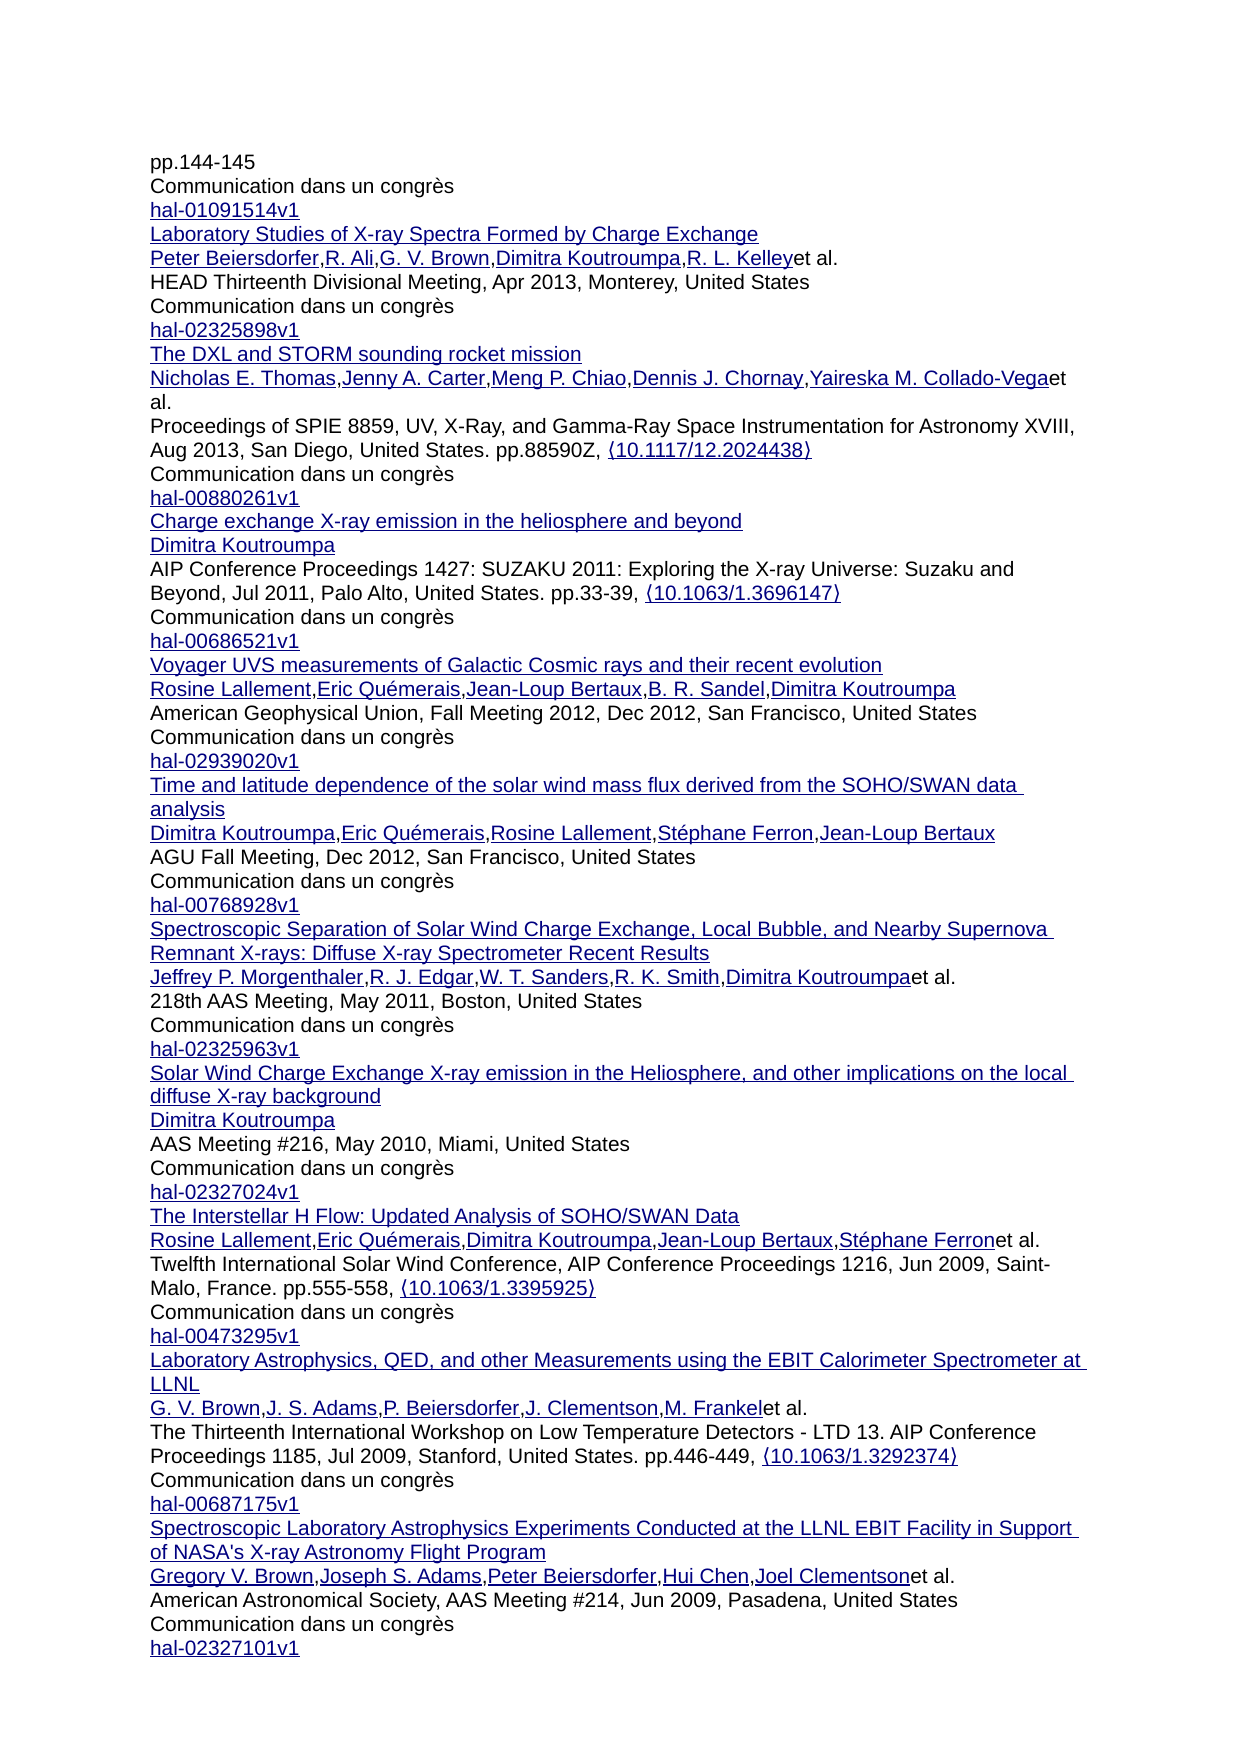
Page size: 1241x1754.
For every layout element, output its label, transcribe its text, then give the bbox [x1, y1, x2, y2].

table_cell Laboratory Studies of X-ray Spectra Formed by Charge Exchange Peter Beiersdorfer,R. Ali,G. V. Brown,Dimitra Koutroumpa,R. L. Kelleyet al. HEAD Thirteenth Divisional Meeting, Apr 2013, Monterey, United States Communication dans un congrès hal-02325898v1 [150, 222, 1090, 342]
table_cell Charge exchange X-ray emission in the heliosphere and beyond Dimitra Koutroumpa AIP Conference Proceedings 1427: SUZAKU 2011: Exploring the X-ray Universe: Suzaku and Beyond, Jul 2011, Palo Alto, United States. pp.33-39, ⟨10.1063/1.3696147⟩ Communication dans un congrès hal-00686521v1 [150, 509, 1090, 653]
table_cell Time and latitude dependence of the solar wind mass flux derived from the SOHO/SWAN data analysis Dimitra Koutroumpa,Eric Quémerais,Rosine Lallement,Stéphane Ferron,Jean-Loup Bertaux AGU Fall Meeting, Dec 2012, San Francisco, United States Communication dans un congrès hal-00768928v1 [150, 773, 1090, 917]
table_cell Laboratory Astrophysics, QED, and other Measurements using the EBIT Calorimeter Spectrometer at LLNL G. V. Brown,J. S. Adams,P. Beiersdorfer,J. Clementson,M. Frankelet al. The Thirteenth International Workshop on Low Temperature Detectors - LTD 13. AIP Conference Proceedings 1185, Jul 2009, Stanford, United States. pp.446-449, ⟨10.1063/1.3292374⟩ Communication dans un congrès hal-00687175v1 [150, 1348, 1090, 1516]
table_cell The Interstellar H Flow: Updated Analysis of SOHO/SWAN Data Rosine Lallement,Eric Quémerais,Dimitra Koutroumpa,Jean-Loup Bertaux,Stéphane Ferronet al. Twelfth International Solar Wind Conference, AIP Conference Proceedings 1216, Jun 2009, Saint-Malo, France. pp.555-558, ⟨10.1063/1.3395925⟩ Communication dans un congrès hal-00473295v1 [150, 1204, 1090, 1348]
table_cell Spectroscopic Laboratory Astrophysics Experiments Conducted at the LLNL EBIT Facility in Support of NASA's X-ray Astronomy Flight Program Gregory V. Brown,Joseph S. Adams,Peter Beiersdorfer,Hui Chen,Joel Clementsonet al. American Astronomical Society, AAS Meeting #214, Jun 2009, Pasadena, United States Communication dans un congrès hal-02327101v1 [150, 1516, 1090, 1659]
table_cell Voyager UVS measurements of Galactic Cosmic rays and their recent evolution Rosine Lallement,Eric Quémerais,Jean-Loup Bertaux,B. R. Sandel,Dimitra Koutroumpa American Geophysical Union, Fall Meeting 2012, Dec 2012, San Francisco, United States Communication dans un congrès hal-02939020v1 [150, 653, 1090, 773]
table_cell The DXL and STORM sounding rocket mission Nicholas E. Thomas,Jenny A. Carter,Meng P. Chiao,Dennis J. Chornay,Yaireska M. Collado-Vegaet al. Proceedings of SPIE 8859, UV, X-Ray, and Gamma-Ray Space Instrumentation for Astronomy XVIII, Aug 2013, San Diego, United States. pp.88590Z, ⟨10.1117/12.2024438⟩ Communication dans un congrès hal-00880261v1 [150, 342, 1090, 509]
table_cell Spectroscopic Separation of Solar Wind Charge Exchange, Local Bubble, and Nearby Supernova Remnant X-rays: Diffuse X-ray Spectrometer Recent Results Jeffrey P. Morgenthaler,R. J. Edgar,W. T. Sanders,R. K. Smith,Dimitra Koutroumpaet al. 218th AAS Meeting, May 2011, Boston, United States Communication dans un congrès hal-02325963v1 [150, 917, 1090, 1060]
table_cell Solar Wind Charge Exchange X-ray emission in the Heliosphere, and other implications on the local diffuse X-ray background Dimitra Koutroumpa AAS Meeting #216, May 2010, Miami, United States Communication dans un congrès hal-02327024v1 [150, 1060, 1090, 1204]
table_cell Laboratory X-ray Studies for Unraveling High-Resolution Celestial Spectra G. V. Brown,S. Bernitt,J. Rudolph,R. Steinbrügge,A. Grafet al. Suzaku-MAXI 2014: Expanding the Frontiers of the X-ray Universe, Feb 2014, Matsuyama, Japan. pp.144-145 Communication dans un congrès hal-01091514v1 [150, 150, 1090, 222]
